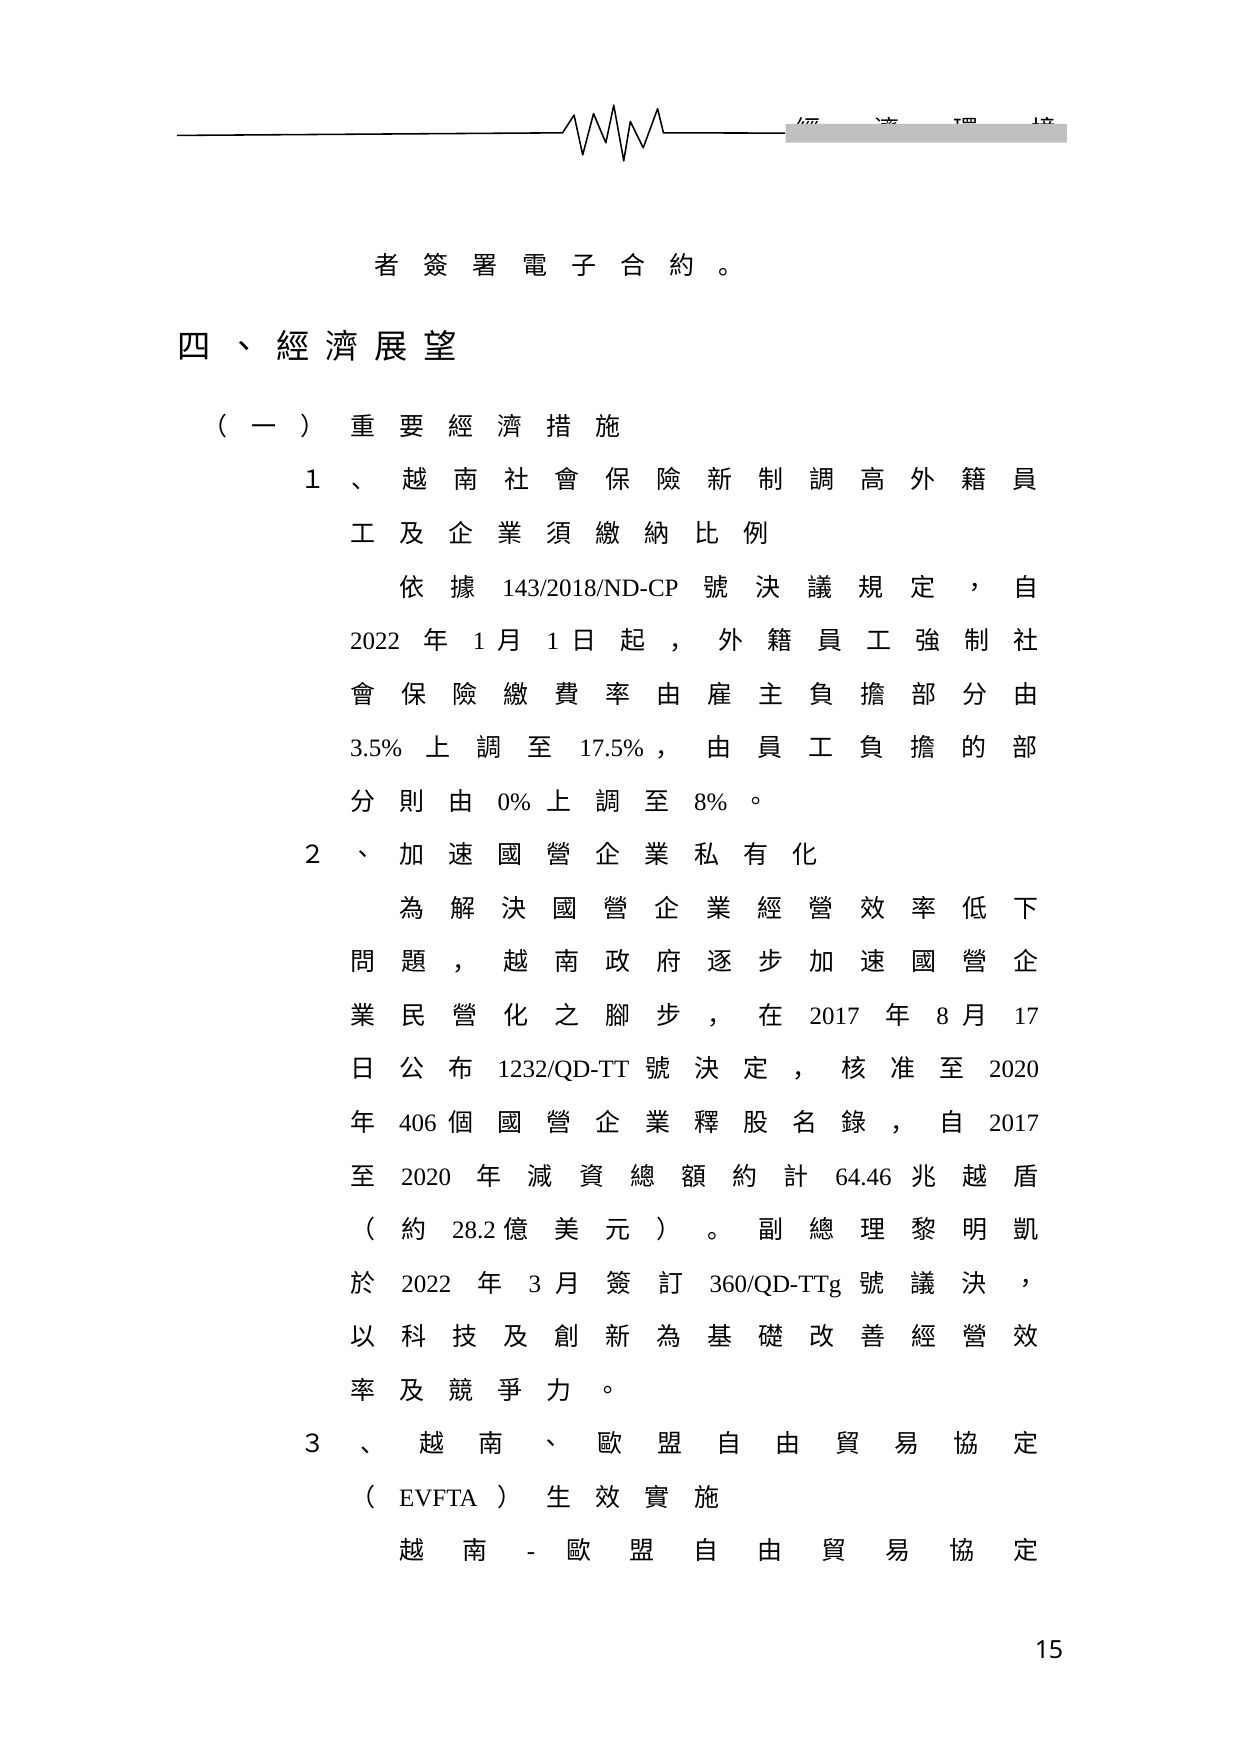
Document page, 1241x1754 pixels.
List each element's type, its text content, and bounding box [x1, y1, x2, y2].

text ３、越南、歐盟自由貿易協定（EVFTA）生效實施 [276, 1415, 1063, 1522]
text （一）重要經濟措施 [202, 398, 1063, 451]
text 依據143/2018/ND-CP 號決議規定，自2022年1月1日起，外籍員工強制社會保險繳費率由雇主負擔部分由3.5%上調至17.5%，由員工負擔的部分則由0%上調至8%。 [325, 558, 1063, 826]
text （3）有關企業之電子商務應用，須達到之目標包括：80%電子商務網站整合線上訂貨功能；50%中小企業在電子商務交易平台進行營業活動，包括具有電子商務功能之社群網站；40%企業在手機應用上參加電子商務活動；70%提供電、水及資訊通訊服務之單位與消費者簽署電子合約。 [301, 237, 1063, 291]
text 為解決國營企業經營效率低下問題，越南政府逐步加速國營企業民營化之腳步，在2017年8月17日公布1232/QD-TT號決定，核准至2020年406個國營企業釋股名錄，自2017至2020年減資總額約計64.46兆越盾（約28.2億美元）。副總理黎明凱於2022年3月簽訂360/QD-TTg號議決，以科技及創新為基礎改善經營效率及競爭力。 [325, 880, 1063, 1415]
text ２、加速國營企業私有化 [276, 826, 1063, 880]
text 越南-歐盟自由貿易協定（EVFTA）於2020年8月1日起生效：EVFTA為越南帶來巨大之出口機會，特別是越南強項之出口產品，如農產品、水產品、木製品、紡織品、皮革鞋類產品、電子產品等均獲得關稅減讓。協定生效時將約有65%貨品立即降至零關稅，並於未來10年逐步降稅達到99%貨品零關稅，協定內容尚包括智慧財產權、遵循國際勞工組織標準、禁止童工、執行巴黎氣候保護協定等規範。 [325, 1522, 1063, 1576]
text 四、經濟展望 [178, 317, 1063, 371]
text １、越南社會保險新制調高外籍員工及企業須繳納比例 [276, 451, 1063, 558]
